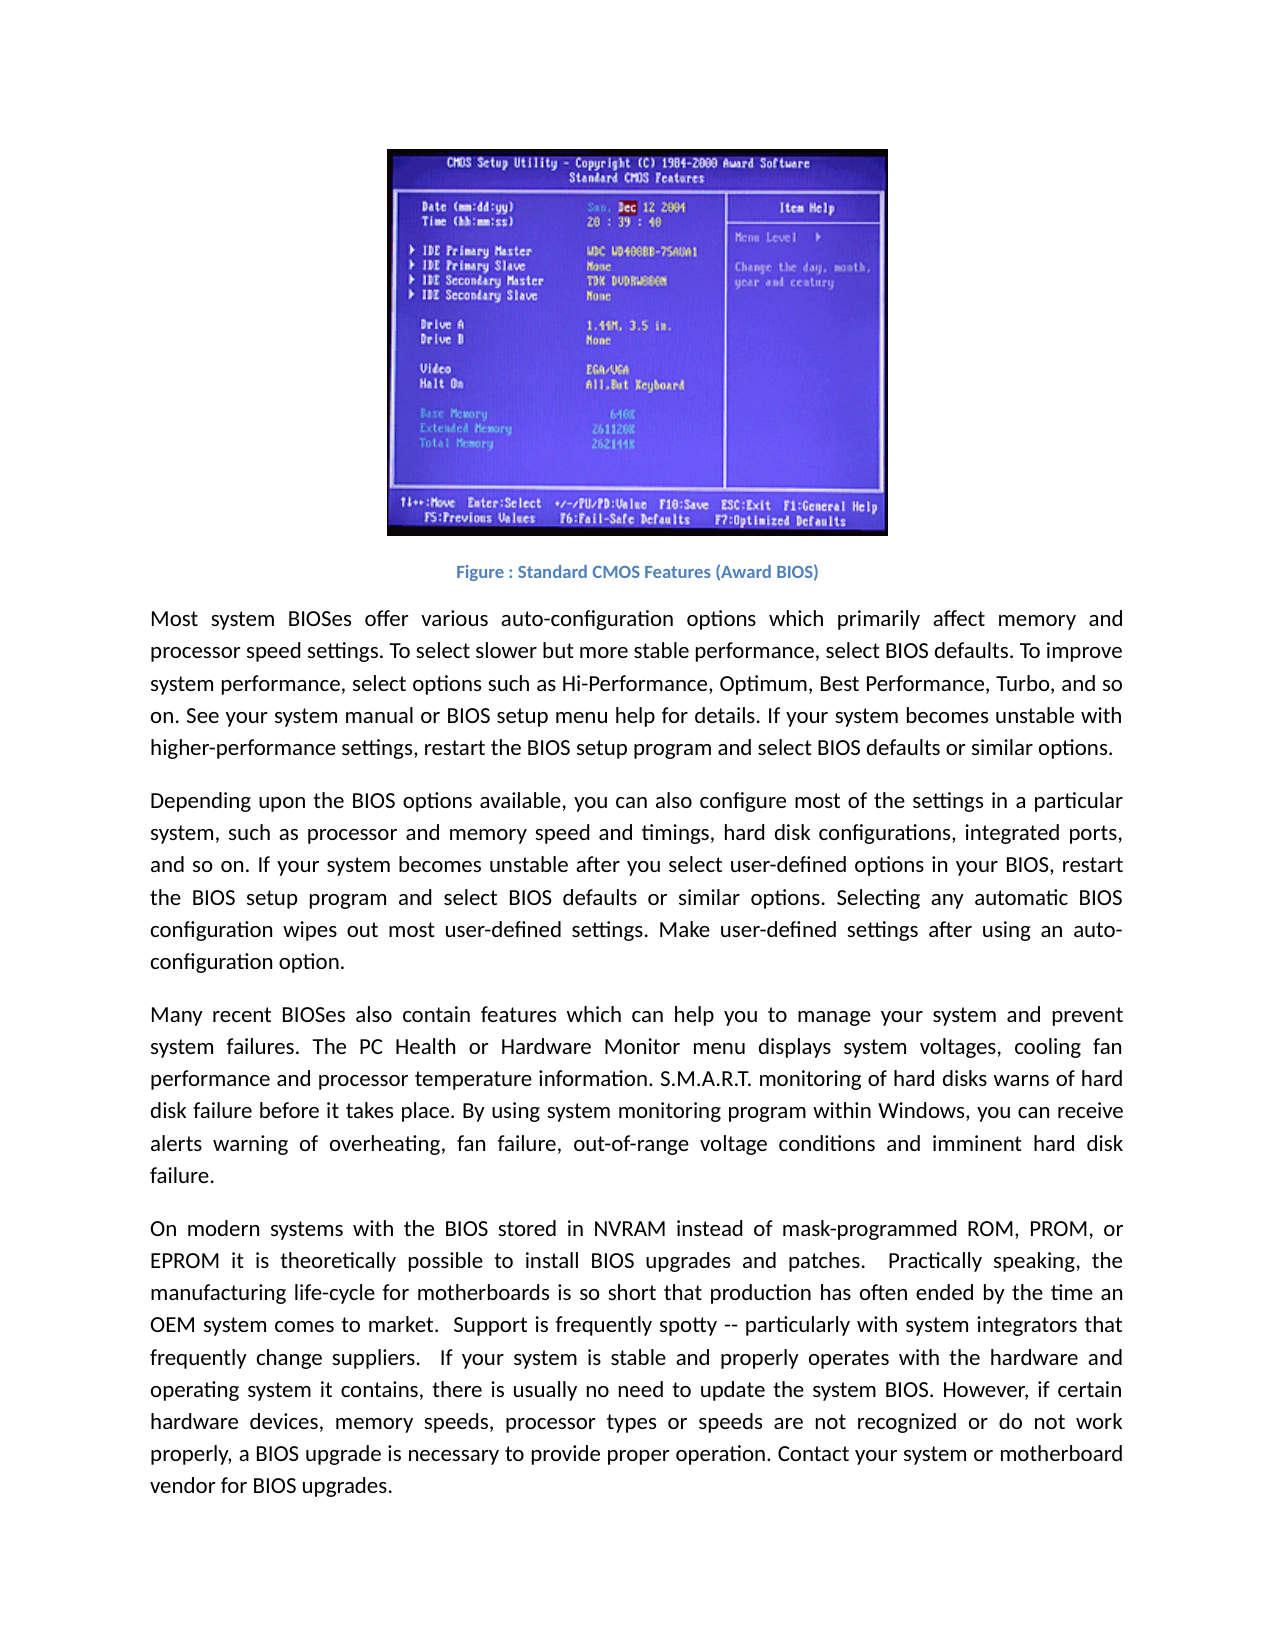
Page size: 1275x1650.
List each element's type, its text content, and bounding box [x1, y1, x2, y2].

text Figure : Standard CMOS Features (Award BIOS) [150, 561, 1125, 583]
text On modern systems with the BIOS stored in NVRAM instead of mask-programmed ROM, PROM, or EPROM it is theoretically possible to install BIOS upgrades and patches. Practically speaking, the manufacturing life-cycle for motherboards is so short that production has often ended by the time an OEM system comes to market. Support is frequently spotty -- particularly with system integrators that frequently change suppliers. If your system is stable and properly operates with the hardware and operating system it contains, there is usually no need to update the system BIOS. However, if certain hardware devices, memory speeds, processor types or speeds are not recognized or do not work properly, a BIOS upgrade is necessary to provide proper operation. Contact your system or motherboard vendor for BIOS upgrades. [150, 1214, 1125, 1499]
picture [387, 149, 888, 536]
text Depending upon the BIOS options available, you can also configure most of the settings in a particular system, such as processor and memory speed and timings, hard disk configurations, integrated ports, and so on. If your system becomes unstable after you select user-defined options in your BIOS, restart the BIOS setup program and select BIOS defaults or similar options. Selecting any automatic BIOS configuration wipes out most user-defined settings. Make user-defined settings after using an auto-configuration option. [150, 786, 1125, 975]
text Most system BIOSes offer various auto-configuration options which primarily affect memory and processor speed settings. To select slower but more stable performance, select BIOS defaults. To improve system performance, select options such as Hi-Performance, Optimum, Best Performance, Turbo, and so on. See your system manual or BIOS setup menu help for details. If your system becomes unstable with higher-performance settings, restart the BIOS setup program and select BIOS defaults or similar options. [150, 604, 1125, 761]
text Many recent BIOSes also contain features which can help you to manage your system and prevent system failures. The PC Health or Hardware Monitor menu displays system voltages, cooling fan performance and processor temperature information. S.M.A.R.T. monitoring of hard disks warns of hard disk failure before it takes place. By using system monitoring program within Windows, you can receive alerts warning of overheating, fan failure, out-of-range voltage conditions and imminent hard disk failure. [150, 1000, 1125, 1189]
